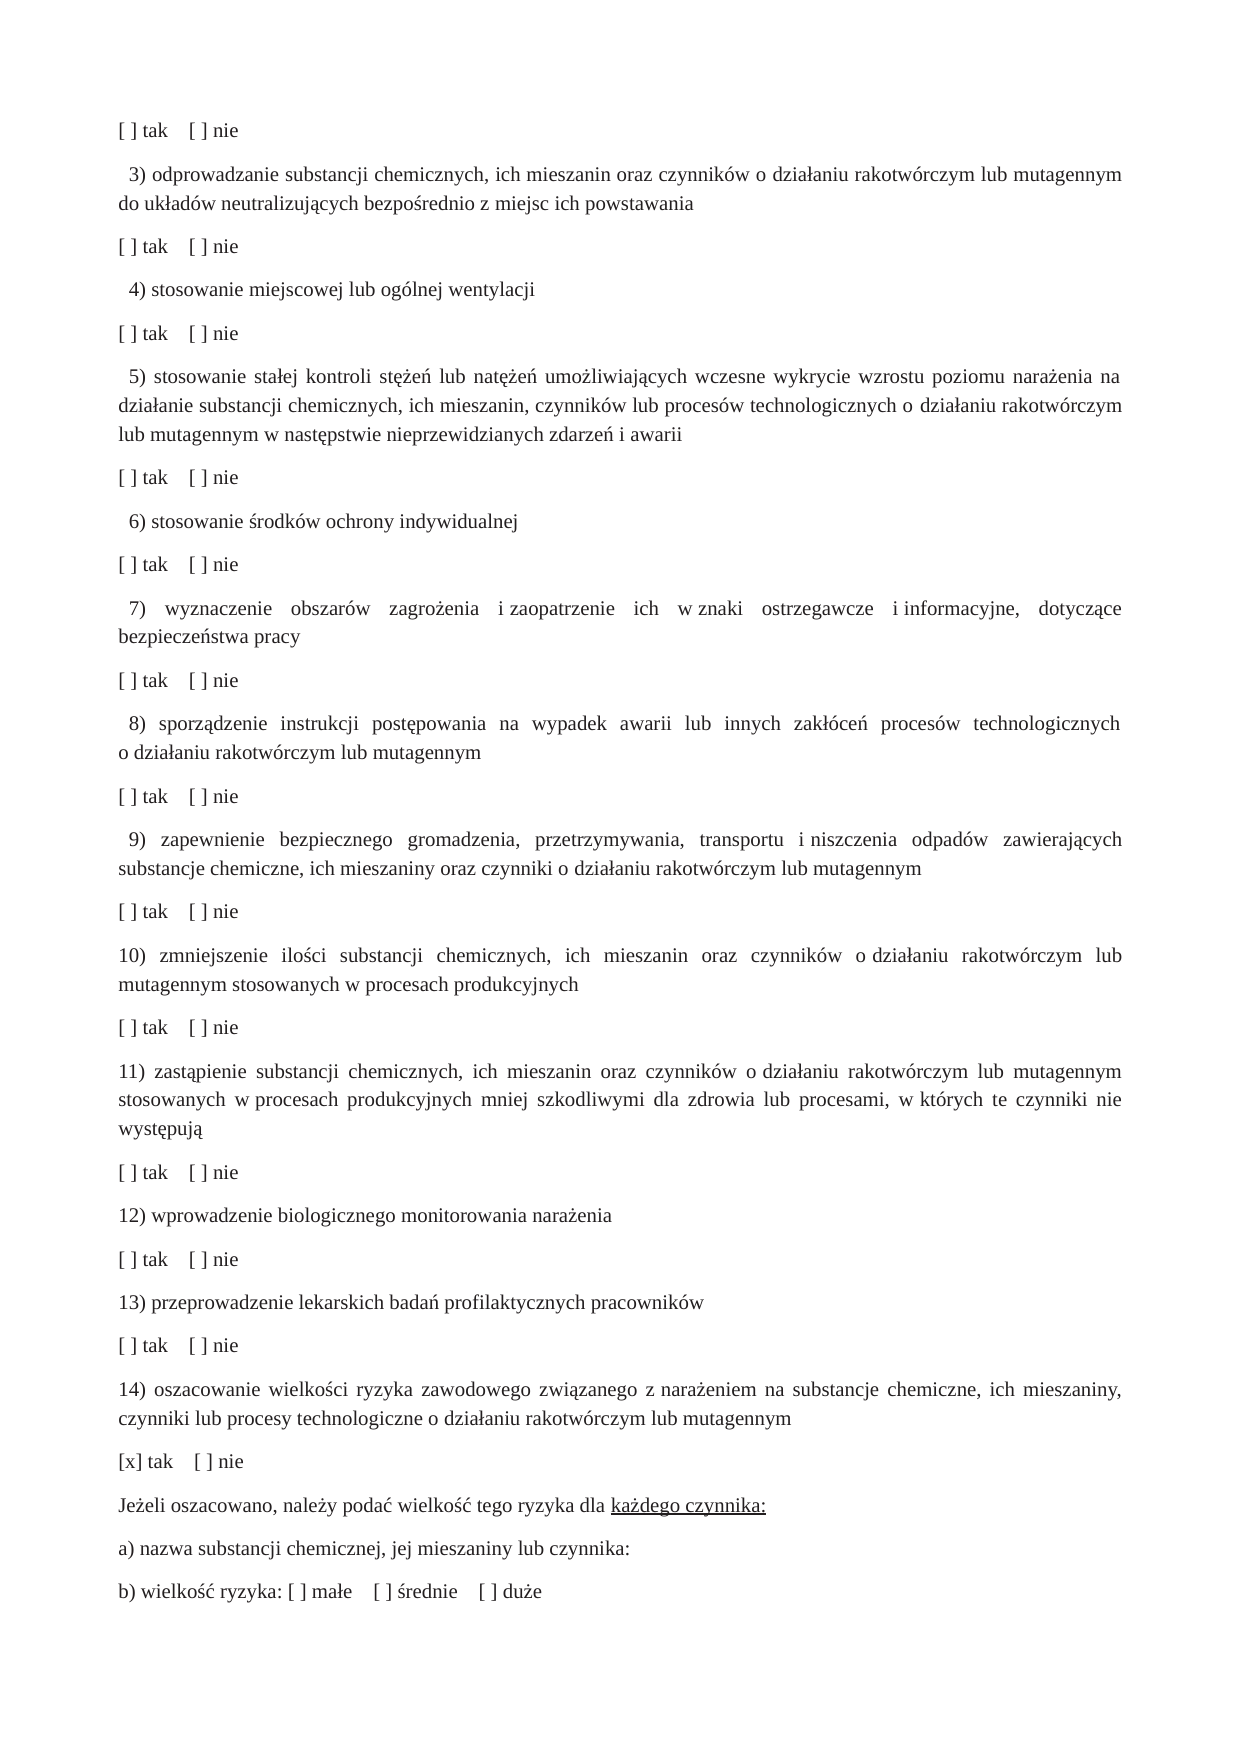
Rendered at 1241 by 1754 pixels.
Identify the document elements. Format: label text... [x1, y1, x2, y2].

text [ ] tak [ ] nie [118, 1015, 1122, 1039]
text 6) stosowanie środków ochrony indywidualnej [118, 509, 1122, 533]
text Jeżeli oszacowano, należy podać wielkość tego ryzyka dla każdego czynnika: [118, 1493, 1122, 1517]
text 14) oszacowanie wielkości ryzyka zawodowego związanego z narażeniem na substancje chemiczne, ich mieszaniny, czynniki lub procesy technologiczne o działaniu rakotwórczym lub mutagennym [118, 1377, 1122, 1430]
text a) nazwa substancji chemicznej, jej mieszaniny lub czynnika: [118, 1536, 1122, 1560]
text [ ] tak [ ] nie [118, 1333, 1122, 1357]
text [ ] tak [ ] nie [118, 118, 1122, 142]
text 10) zmniejszenie ilości substancji chemicznych, ich mieszanin oraz czynników o działaniu rakotwórczym lub mutagennym stosowanych w procesach produkcyjnych [118, 943, 1122, 996]
text 9) zapewnienie bezpiecznego gromadzenia, przetrzymywania, transportu i niszczenia odpadów zawierających substancje chemiczne, ich mieszaniny oraz czynniki o działaniu rakotwórczym lub mutagennym [118, 827, 1122, 880]
text [x] tak [ ] nie [118, 1449, 1122, 1473]
text [ ] tak [ ] nie [118, 1247, 1122, 1271]
text [ ] tak [ ] nie [118, 234, 1122, 258]
text [ ] tak [ ] nie [118, 784, 1122, 808]
text 4) stosowanie miejscowej lub ogólnej wentylacji [118, 277, 1122, 301]
text [ ] tak [ ] nie [118, 1160, 1122, 1184]
text [ ] tak [ ] nie [118, 465, 1122, 489]
text 5) stosowanie stałej kontroli stężeń lub natężeń umożliwiających wczesne wykrycie wzrostu poziomu narażenia na działanie substancji chemicznych, ich mieszanin, czynników lub procesów technologicznych o działaniu rakotwórczym lub mutagennym w następstwie nieprzewidzianych zdarzeń i awarii [118, 364, 1122, 446]
text 11) zastąpienie substancji chemicznych, ich mieszanin oraz czynników o działaniu rakotwórczym lub mutagennym stosowanych w procesach produkcyjnych mniej szkodliwymi dla zdrowia lub procesami, w których te czynniki nie występują [118, 1058, 1122, 1140]
text 3) odprowadzanie substancji chemicznych, ich mieszanin oraz czynników o działaniu rakotwórczym lub mutagennym do układów neutralizujących bezpośrednio z miejsc ich powstawania [118, 162, 1122, 214]
text 8) sporządzenie instrukcji postępowania na wypadek awarii lub innych zakłóceń procesów technologicznych o działaniu rakotwórczym lub mutagennym [118, 711, 1122, 764]
text [ ] tak [ ] nie [118, 668, 1122, 692]
text 7) wyznaczenie obszarów zagrożenia i zaopatrzenie ich w znaki ostrzegawcze i informacyjne, dotyczące bezpieczeństwa pracy [118, 596, 1122, 648]
text b) wielkość ryzyka: [ ] małe [ ] średnie [ ] duże [118, 1579, 1122, 1603]
text [ ] tak [ ] nie [118, 552, 1122, 576]
text 12) wprowadzenie biologicznego monitorowania narażenia [118, 1203, 1122, 1227]
text 13) przeprowadzenie lekarskich badań profilaktycznych pracowników [118, 1290, 1122, 1314]
text [ ] tak [ ] nie [118, 899, 1122, 923]
text [ ] tak [ ] nie [118, 321, 1122, 345]
